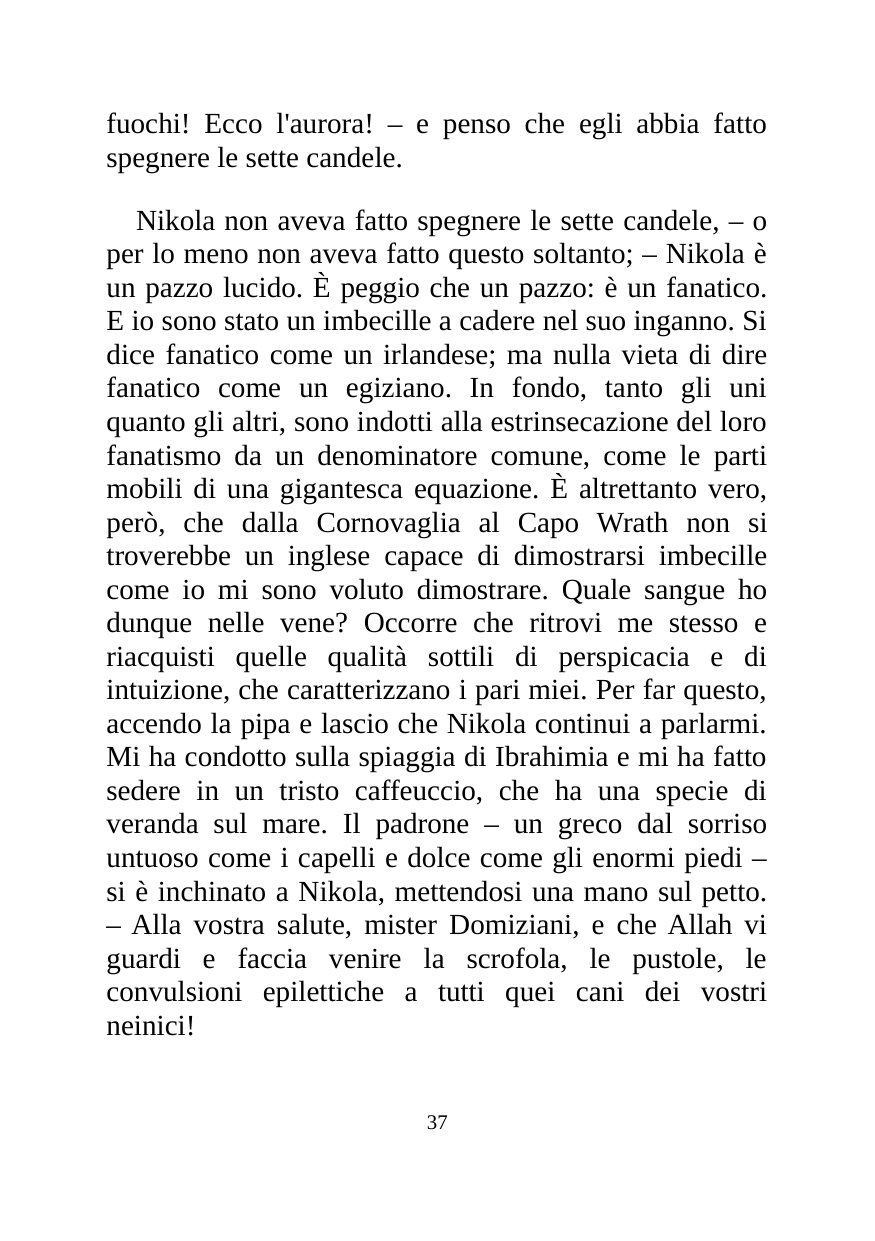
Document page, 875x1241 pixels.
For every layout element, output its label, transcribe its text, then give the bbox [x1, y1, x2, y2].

text fuochi! Ecco l'aurora! – e penso che egli abbia fatto spegnere le sette candele. [106, 106, 768, 173]
text Nikola non aveva fatto spegnere le sette candele, – o per lo meno non aveva fatto questo soltanto; – Nikola è un pazzo lucido. È peggio che un pazzo: è un fanatico. E io sono stato un imbecille a cadere nel suo inganno. Si dice fanatico come un irlandese; ma nulla vieta di dire fanatico come un egiziano. In fondo, tanto gli uni quanto gli altri, sono indotti alla estrinsecazione del loro fanatismo da un denominatore comune, come le parti mobili di una gigantesca equazione. È altrettanto vero, però, che dalla Cornovaglia al Capo Wrath non si troverebbe un inglese capace di dimostrarsi imbecille come io mi sono voluto dimostrare. Quale sangue ho dunque nelle vene? Occorre che ritrovi me stesso e riacquisti quelle qualità sottili di perspicacia e di intuizione, che caratterizzano i pari miei. Per far questo, accendo la pipa e lascio che Nikola continui a parlarmi. Mi ha condotto sulla spiaggia di Ibrahimia e mi ha fatto sedere in un tristo caffeuccio, che ha una specie di veranda sul mare. Il padrone – un greco dal sorriso untuoso come i capelli e dolce come gli enormi piedi – si è inchinato a Nikola, mettendosi una mano sul petto. – Alla vostra salute, mister Domiziani, e che Allah vi guardi e faccia venire la scrofola, le pustole, le convulsioni epilettiche a tutti quei cani dei vostri neinici! [106, 203, 768, 1041]
